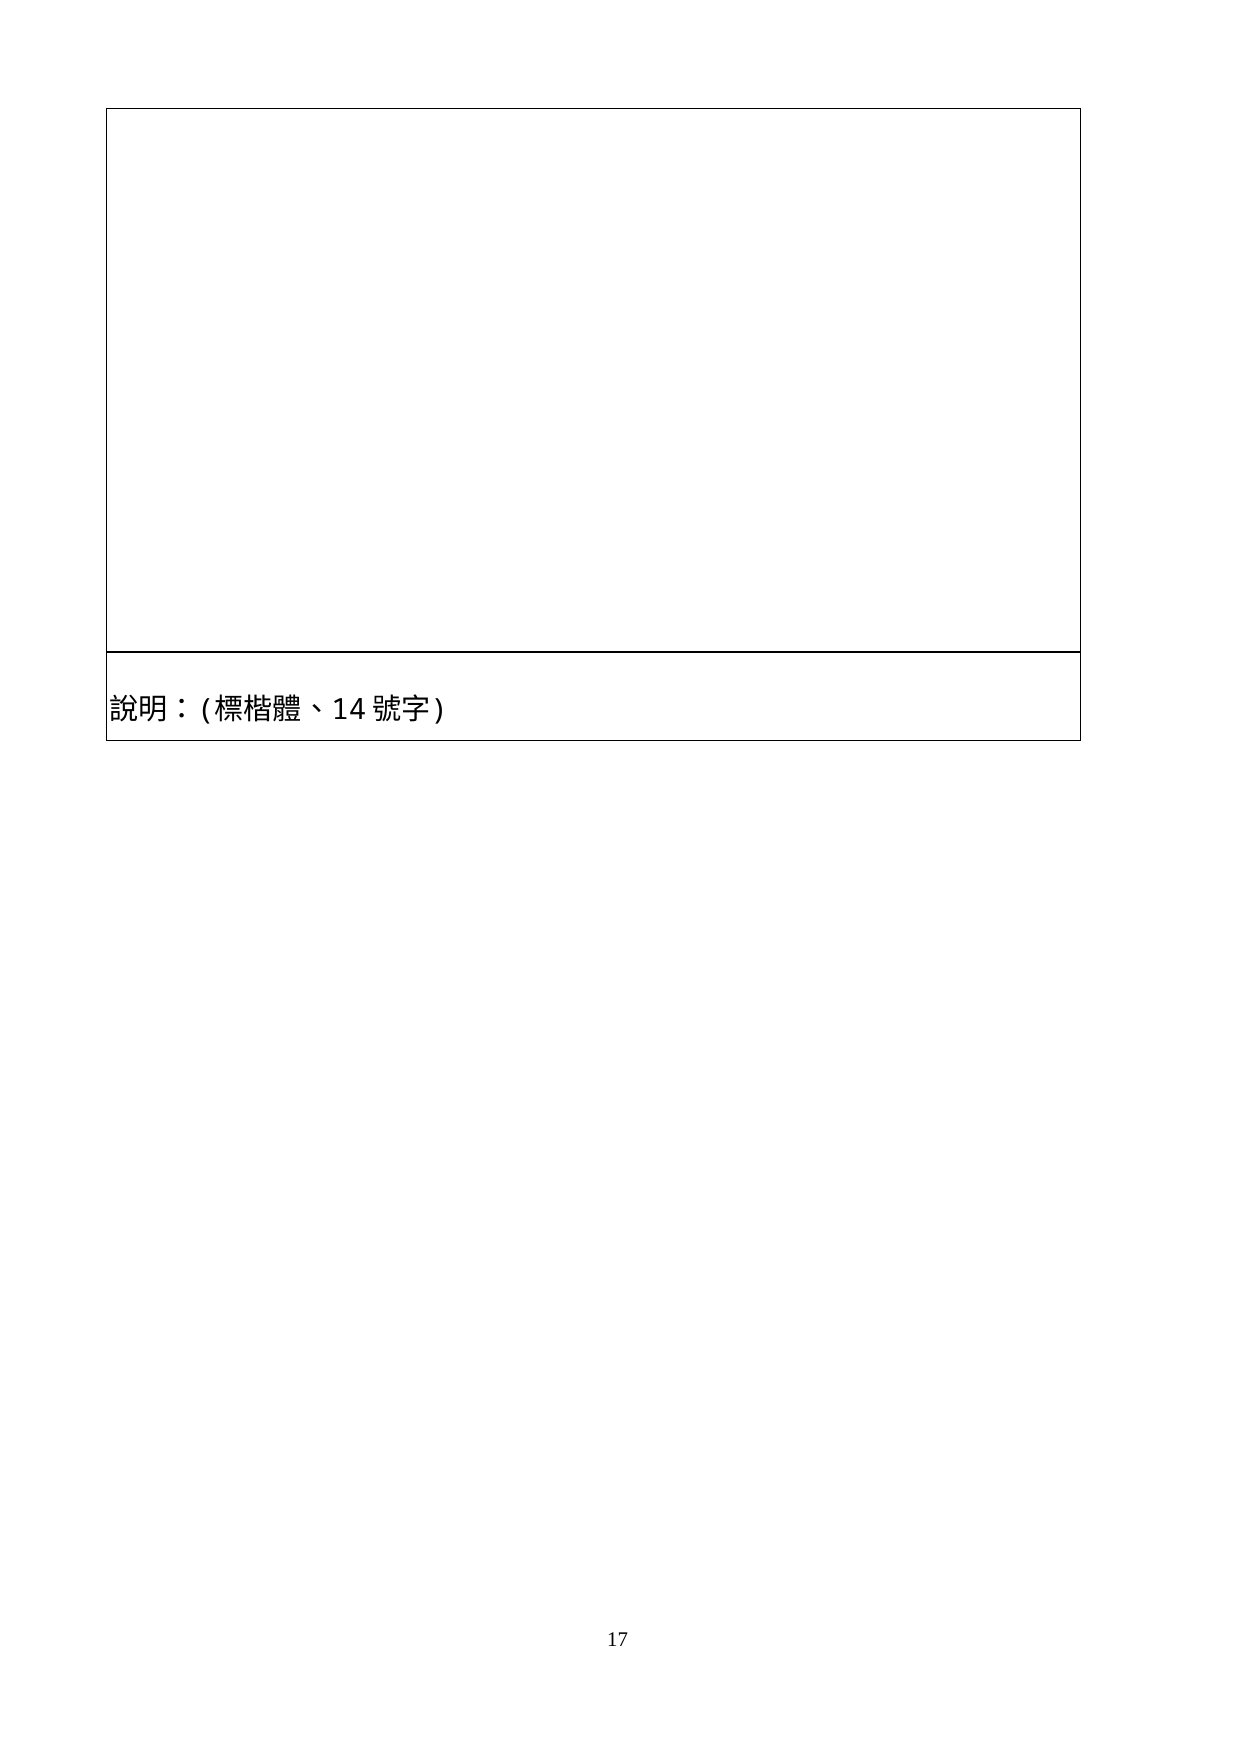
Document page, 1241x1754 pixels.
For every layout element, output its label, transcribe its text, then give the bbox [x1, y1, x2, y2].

table_cell 說明：(標楷體、14號字) [107, 653, 1080, 740]
table_cell [107, 109, 1080, 651]
